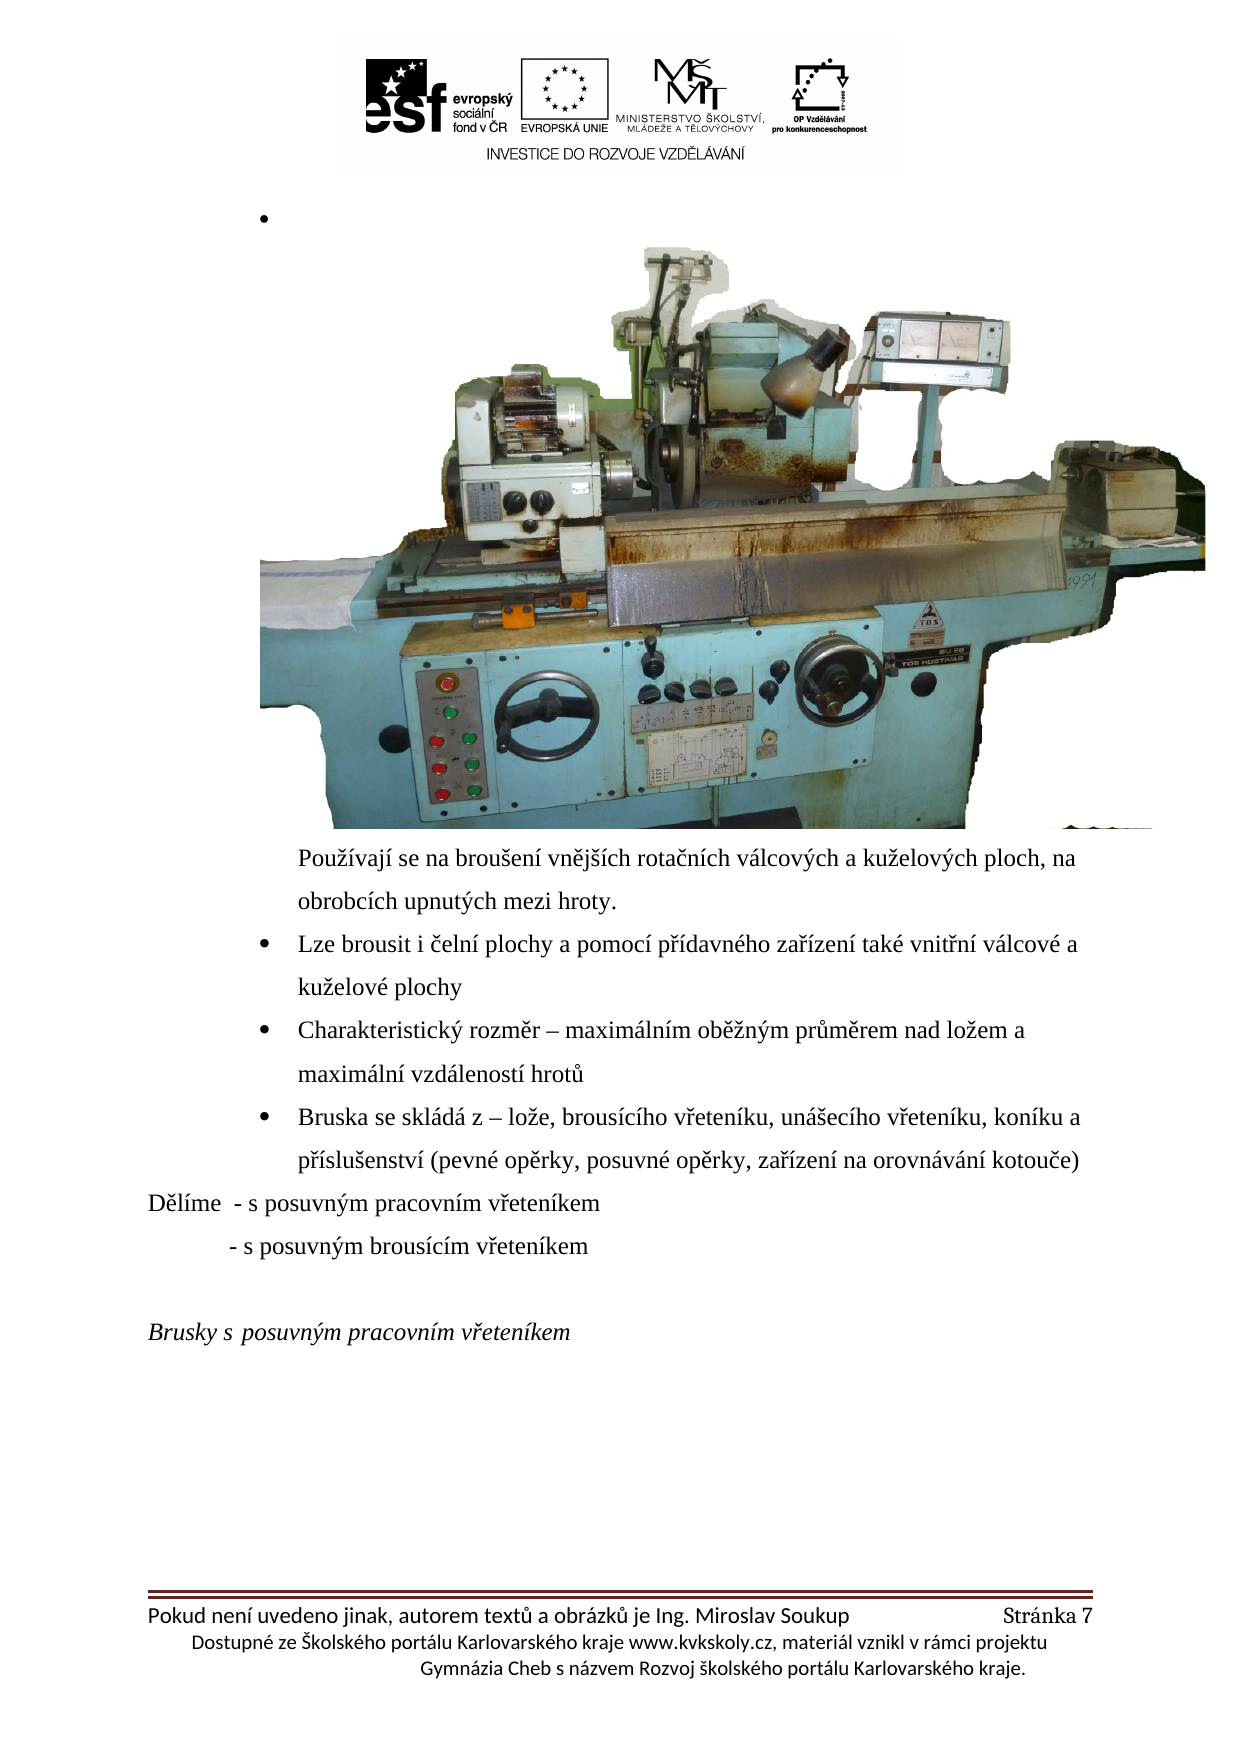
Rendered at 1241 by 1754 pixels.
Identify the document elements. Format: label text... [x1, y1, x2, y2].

list Bruska se skládá z – lože, brousícího vřeteníku, unášecího vřeteníku, koníku a příslušenství (pevné opěrky, posuvné opěrky, zařízení na orovnávání kotouče) [260, 1102, 1093, 1174]
text Dělíme - s posuvným pracovním vřeteníkem [148, 1188, 1093, 1217]
list Lze brousit i čelní plochy a pomocí přídavného zařízení také vnitřní válcové a kuželové plochy [260, 929, 1093, 1001]
text - s posuvným brousícím vřeteníkem [148, 1231, 1093, 1260]
list Používají se na broušení vnějších rotačních válcových a kuželových ploch, na obrobcích upnutých mezi hroty. [260, 829, 1093, 915]
list Charakteristický rozměr – maximálním oběžným průměrem nad ložem a maximální vzdáleností hrotů [260, 1016, 1093, 1087]
list Používají se na broušení vnějších rotačních válcových a kuželových ploch, na obrobcích upnutých mezi hroty. [260, 204, 1093, 247]
text Brusky s posuvným pracovním vřeteníkem [148, 1317, 1093, 1346]
